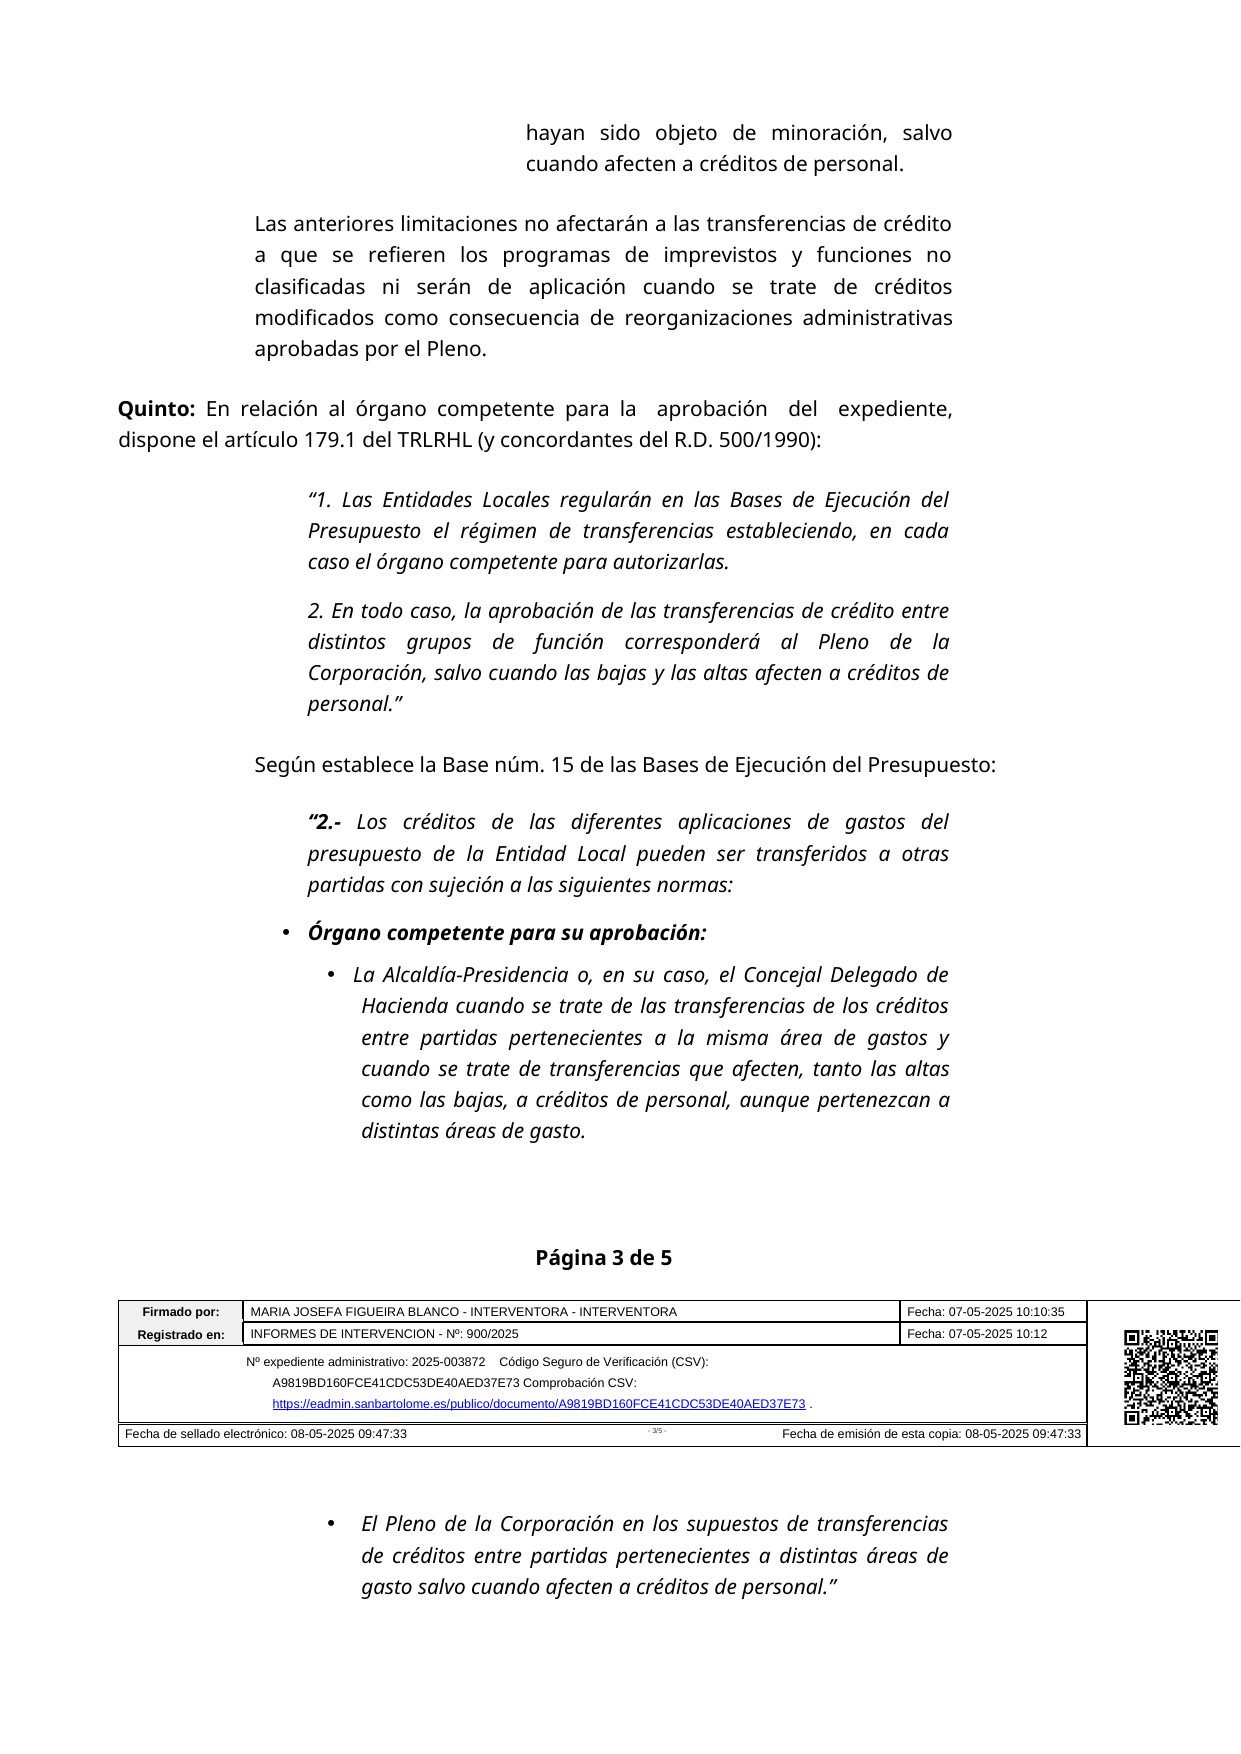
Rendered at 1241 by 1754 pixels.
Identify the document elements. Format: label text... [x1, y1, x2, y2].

text Página 3 de 5 [279, 1243, 928, 1271]
text “1. Las Entidades Locales regularán en las Bases de Ejecución del Presupuesto el régimen de transferencias estableciendo, en cada caso el órgano competente para autorizarlas. [308, 485, 952, 576]
table_header [1088, 1301, 1240, 1446]
list El Pleno de la Corporación en los supuestos de transferencias de créditos entre partidas pertenecientes a distintas áreas de gasto salvo cuando afecten a créditos de personal.” [327, 1509, 952, 1600]
text Las anteriores limitaciones no afectarán a las transferencias de crédito a que se refieren los programas de imprevistos y funciones no clasificadas ni serán de aplicación cuando se trate de créditos modificados como consecuencia de reorganizaciones administrativas aprobadas por el Pleno. [254, 209, 953, 363]
table_cell Nº expediente administrativo: 2025-003872 Código Seguro de Verificación (CSV): A9819BD160FCE41CDC53DE40AED37E73 Comprobación CSV: https://eadmin.sanbartolome.es/publico/documento/A9819BD160FCE41CDC53DE40AED37E73 . [119, 1346, 1086, 1422]
text “2.- Los créditos de las diferentes aplicaciones de gastos del presupuesto de la Entidad Local pueden ser transferidos a otras partidas con sujeción a las siguientes normas: [308, 807, 952, 898]
table_cell INFORMES DE INTERVENCION - Nº: 900/2025 [244, 1323, 899, 1344]
table_cell Fecha de sellado electrónico: 08-05-2025 09:47:33 - 3/5 - Fecha de emisión de esta copia: 08-05-2025 09:47:33 [119, 1425, 1086, 1446]
table_header MARIA JOSEFA FIGUEIRA BLANCO - INTERVENTORA - INTERVENTORA [244, 1301, 899, 1321]
text Según establece la Base núm. 15 de las Bases de Ejecución del Presupuesto: [254, 750, 1122, 778]
text Quinto: En relación al órgano competente para la aprobación del expediente, dispone el artículo 179.1 del TRLRHL (y concordantes del R.D. 500/1990): [117, 394, 954, 454]
table_cell Registrado en: [119, 1325, 242, 1342]
list La Alcaldía-Presidencia o, en su caso, el Concejal Delegado de Hacienda cuando se trate de las transferencias de los créditos entre partidas pertenecientes a la misma área de gastos y cuando se trate de transferencias que afecten, tanto las altas como las bajas, a créditos de personal, aunque pertenezcan a distintas áreas de gasto. [327, 960, 952, 1145]
table_cell Fecha: 07-05-2025 10:12 [901, 1323, 1086, 1344]
list hayan sido objeto de minoración, salvo cuando afecten a créditos de personal. [458, 118, 953, 178]
table_header Firmado por: [119, 1301, 242, 1319]
text 2. En todo caso, la aprobación de las transferencias de crédito entre distintos grupos de función corresponderá al Pleno de la Corporación, salvo cuando las bajas y las altas afecten a créditos de personal.” [308, 596, 952, 718]
table_header Fecha: 07-05-2025 10:10:35 [901, 1301, 1086, 1321]
list Órgano competente para su aprobación: [282, 918, 1122, 947]
